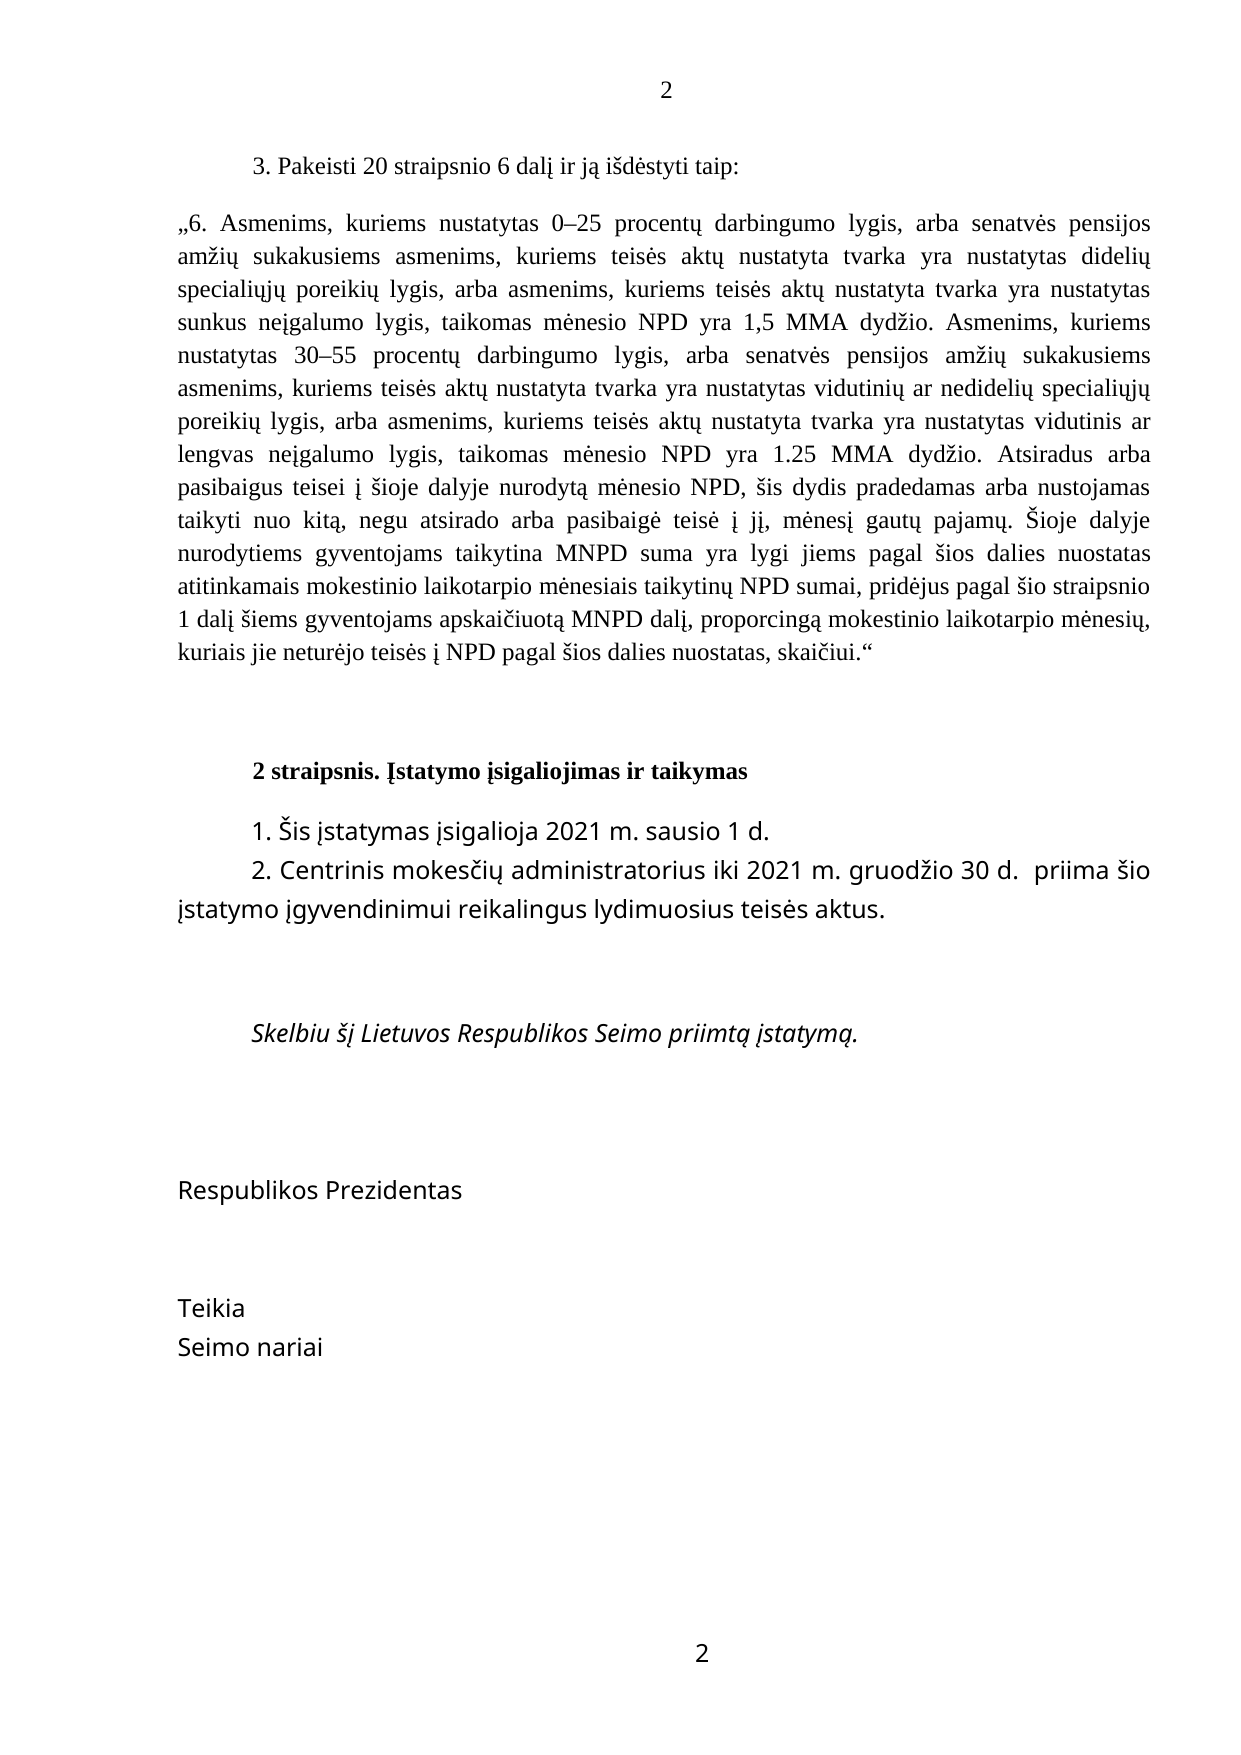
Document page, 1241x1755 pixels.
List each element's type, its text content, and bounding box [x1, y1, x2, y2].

text Respublikos Prezidentas [177, 1173, 1152, 1207]
text Teikia [177, 1290, 1152, 1324]
text Seimo nariai [177, 1329, 1152, 1363]
text 3. Pakeisti 20 straipsnio 6 dalį ir ją išdėstyti taip: [177, 151, 1152, 180]
text „6. Asmenims, kuriems nustatytas 0–25 procentų darbingumo lygis, arba senatvės pensijos amžių sukakusiems asmenims, kuriems teisės aktų nustatyta tvarka yra nustatytas didelių specialiųjų poreikių lygis, arba asmenims, kuriems teisės aktų nustatyta tvarka yra nustatytas sunkus neįgalumo lygis, taikomas mėnesio NPD yra 1,5 MMA dydžio. Asmenims, kuriems nustatytas 30–55 procentų darbingumo lygis, arba senatvės pensijos amžių sukakusiems asmenims, kuriems teisės aktų nustatyta tvarka yra nustatytas vidutinių ar nedidelių specialiųjų poreikių lygis, arba asmenims, kuriems teisės aktų nustatyta tvarka yra nustatytas vidutinis ar lengvas neįgalumo lygis, taikomas mėnesio NPD yra 1.25 MMA dydžio. Atsiradus arba pasibaigus teisei į šioje dalyje nurodytą mėnesio NPD, šis dydis pradedamas arba nustojamas taikyti nuo kitą, negu atsirado arba pasibaigė teisė į jį, mėnesį gautų pajamų. Šioje dalyje nurodytiems gyventojams taikytina MNPD suma yra lygi jiems pagal šios dalies nuostatas atitinkamais mokestinio laikotarpio mėnesiais taikytinų NPD sumai, pridėjus pagal šio straipsnio 1 dalį šiems gyventojams apskaičiuotą MNPD dalį, proporcingą mokestinio laikotarpio mėnesių, kuriais jie neturėjo teisės į NPD pagal šios dalies nuostatas, skaičiui.“ [177, 208, 1152, 666]
text Skelbiu šį Lietuvos Respublikos Seimo priimtą įstatymą. [177, 1016, 1152, 1050]
text 1. Šis įstatymas įsigalioja 2021 m. sausio 1 d. [177, 813, 1152, 847]
text 2 straipsnis. Įstatymo įsigaliojimas ir taikymas [177, 756, 1152, 785]
text 2. Centrinis mokesčių administratorius iki 2021 m. gruodžio 30 d. priima šio įstatymo įgyvendinimui reikalingus lydimuosius teisės aktus. [177, 853, 1152, 926]
